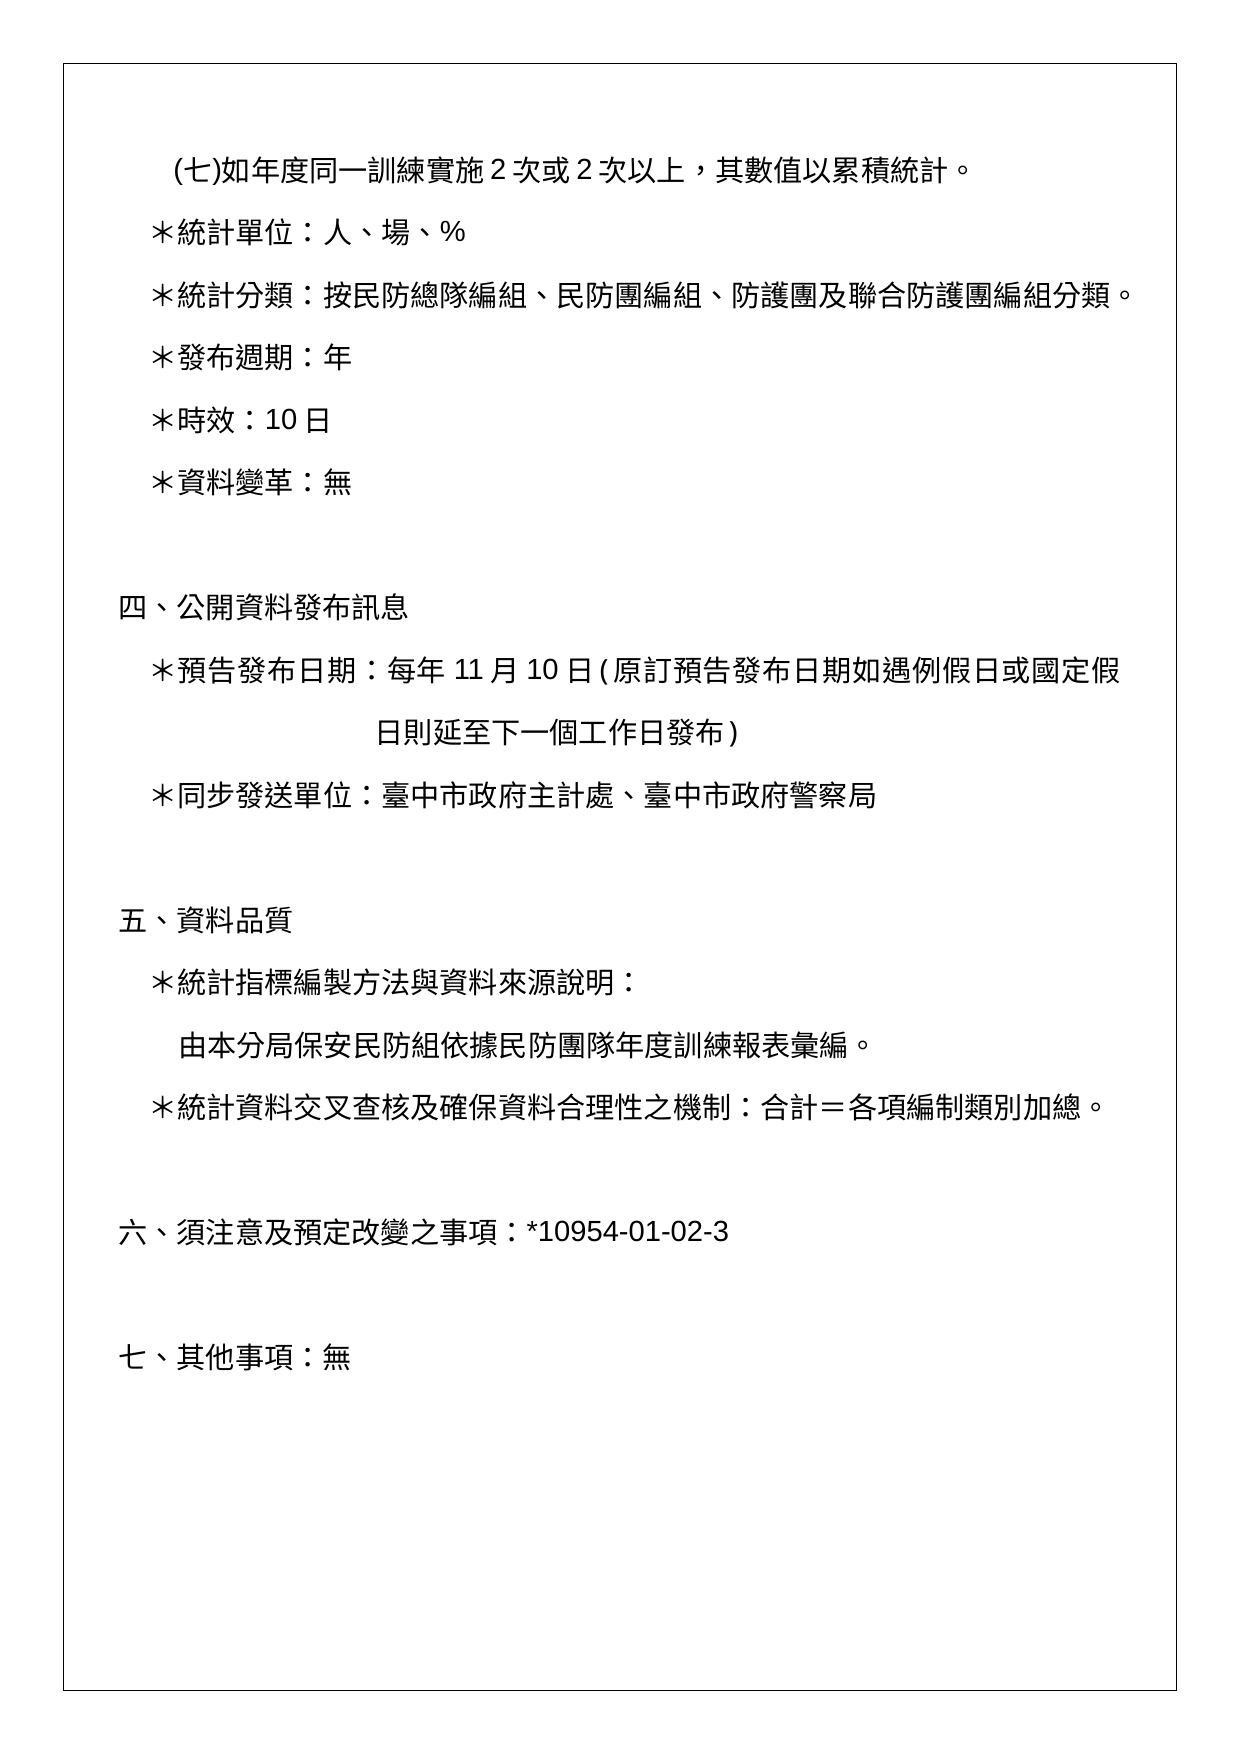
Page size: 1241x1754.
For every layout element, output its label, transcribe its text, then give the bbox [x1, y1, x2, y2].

text ＊預告發布日期：每年11月10日(原訂預告發布日期如遇例假日或國定假日則延至下一個工作日發布) [148, 627, 1122, 752]
text ＊發布週期：年 [148, 314, 1122, 377]
text ＊資料變革：無 [148, 439, 1122, 502]
text 七、其他事項：無 [118, 1314, 1122, 1377]
text ＊統計指標編製方法與資料來源說明： [148, 939, 1122, 1002]
text ＊統計分類：按民防總隊編組、民防團編組、防護團及聯合防護團編組分類。 [148, 252, 1122, 314]
text ＊同步發送單位：臺中市政府主計處、臺中市政府警察局 [148, 752, 1122, 814]
text ＊時效：10日 [148, 377, 1122, 439]
text 四、公開資料發布訊息 [118, 564, 1122, 627]
text ＊統計單位：人、場、% [148, 189, 1122, 252]
text 六、須注意及預定改變之事項：*10954-01-02-3 [118, 1189, 1122, 1252]
text ＊統計資料交叉查核及確保資料合理性之機制：合計＝各項編制類別加總。 [148, 1064, 1122, 1127]
text (七)如年度同一訓練實施2次或2次以上，其數值以累積統計。 [173, 127, 1122, 189]
text 五、資料品質 [118, 877, 1122, 939]
text 由本分局保安民防組依據民防團隊年度訓練報表彙編。 [178, 1002, 1122, 1064]
